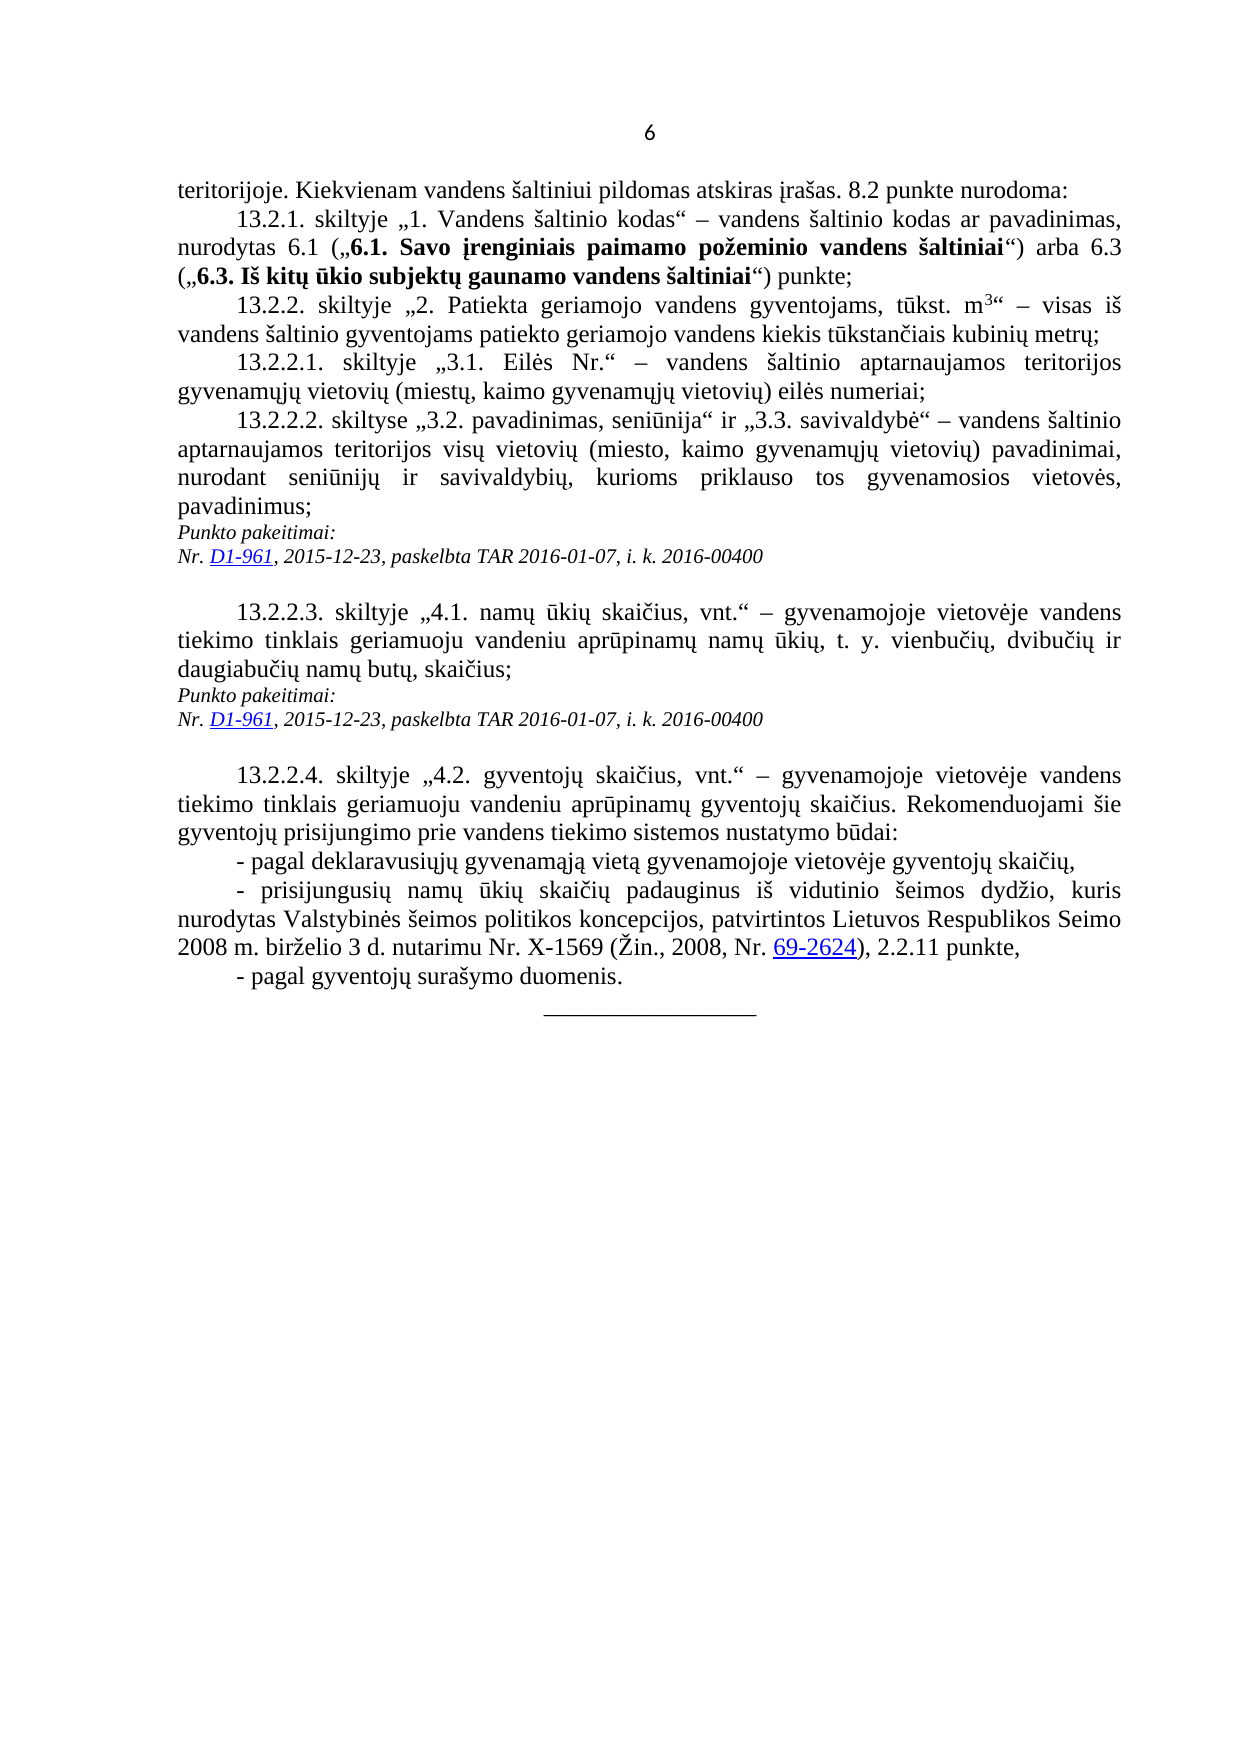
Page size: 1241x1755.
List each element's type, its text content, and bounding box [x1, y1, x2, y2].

text 13.2.2. skiltyje „2. Patiekta geriamojo vandens gyventojams, tūkst. m3“ – visas iš vandens šaltinio gyventojams patiekto geriamojo vandens kiekis tūkstančiais kubinių metrų; [177, 290, 1122, 347]
text Punkto pakeitimai: [177, 520, 1122, 544]
text - pagal gyventojų surašymo duomenis. [177, 961, 1122, 990]
text 13.2.2.3. skiltyje „4.1. namų ūkių skaičius, vnt.“ – gyvenamojoje vietovėje vandens tiekimo tinklais geriamuoju vandeniu aprūpinamų namų ūkių, t. y. vienbučių, dvibučių ir daugiabučių namų butų, skaičius; [177, 597, 1122, 683]
text Nr. D1-961, 2015-12-23, paskelbta TAR 2016-01-07, i. k. 2016-00400 [177, 544, 1122, 568]
text Punkto pakeitimai: [177, 683, 1122, 707]
text 13.2.2.2. skiltyse „3.2. pavadinimas, seniūnija“ ir „3.3. savivaldybė“ – vandens šaltinio aptarnaujamos teritorijos visų vietovių (miesto, kaimo gyvenamųjų vietovių) pavadinimai, nurodant seniūnijų ir savivaldybių, kurioms priklauso tos gyvenamosios vietovės, pavadinimus; [177, 405, 1122, 520]
text 13.2.2.4. skiltyje „4.2. gyventojų skaičius, vnt.“ – gyvenamojoje vietovėje vandens tiekimo tinklais geriamuoju vandeniu aprūpinamų gyventojų skaičius. Rekomenduojami šie gyventojų prisijungimo prie vandens tiekimo sistemos nustatymo būdai: [177, 760, 1122, 846]
text teritorijoje. Kiekvienam vandens šaltiniui pildomas atskiras įrašas. 8.2 punkte nurodoma: [177, 175, 1122, 204]
text - pagal deklaravusiųjų gyvenamąją vietą gyvenamojoje vietovėje gyventojų skaičių, [177, 846, 1122, 875]
text Nr. D1-961, 2015-12-23, paskelbta TAR 2016-01-07, i. k. 2016-00400 [177, 707, 1122, 731]
text _________________ [177, 990, 1122, 1019]
text - prisijungusių namų ūkių skaičių padauginus iš vidutinio šeimos dydžio, kuris nurodytas Valstybinės šeimos politikos koncepcijos, patvirtintos Lietuvos Respublikos Seimo 2008 m. birželio 3 d. nutarimu Nr. X-1569 (Žin., 2008, Nr. 69-2624), 2.2.11 punkte, [177, 875, 1122, 961]
text 13.2.1. skiltyje „1. Vandens šaltinio kodas“ – vandens šaltinio kodas ar pavadinimas, nurodytas 6.1 („6.1. Savo įrenginiais paimamo požeminio vandens šaltiniai“) arba 6.3 („6.3. Iš kitų ūkio subjektų gaunamo vandens šaltiniai“) punkte; [177, 204, 1122, 290]
text 13.2.2.1. skiltyje „3.1. Eilės Nr.“ – vandens šaltinio aptarnaujamos teritorijos gyvenamųjų vietovių (miestų, kaimo gyvenamųjų vietovių) eilės numeriai; [177, 347, 1122, 405]
